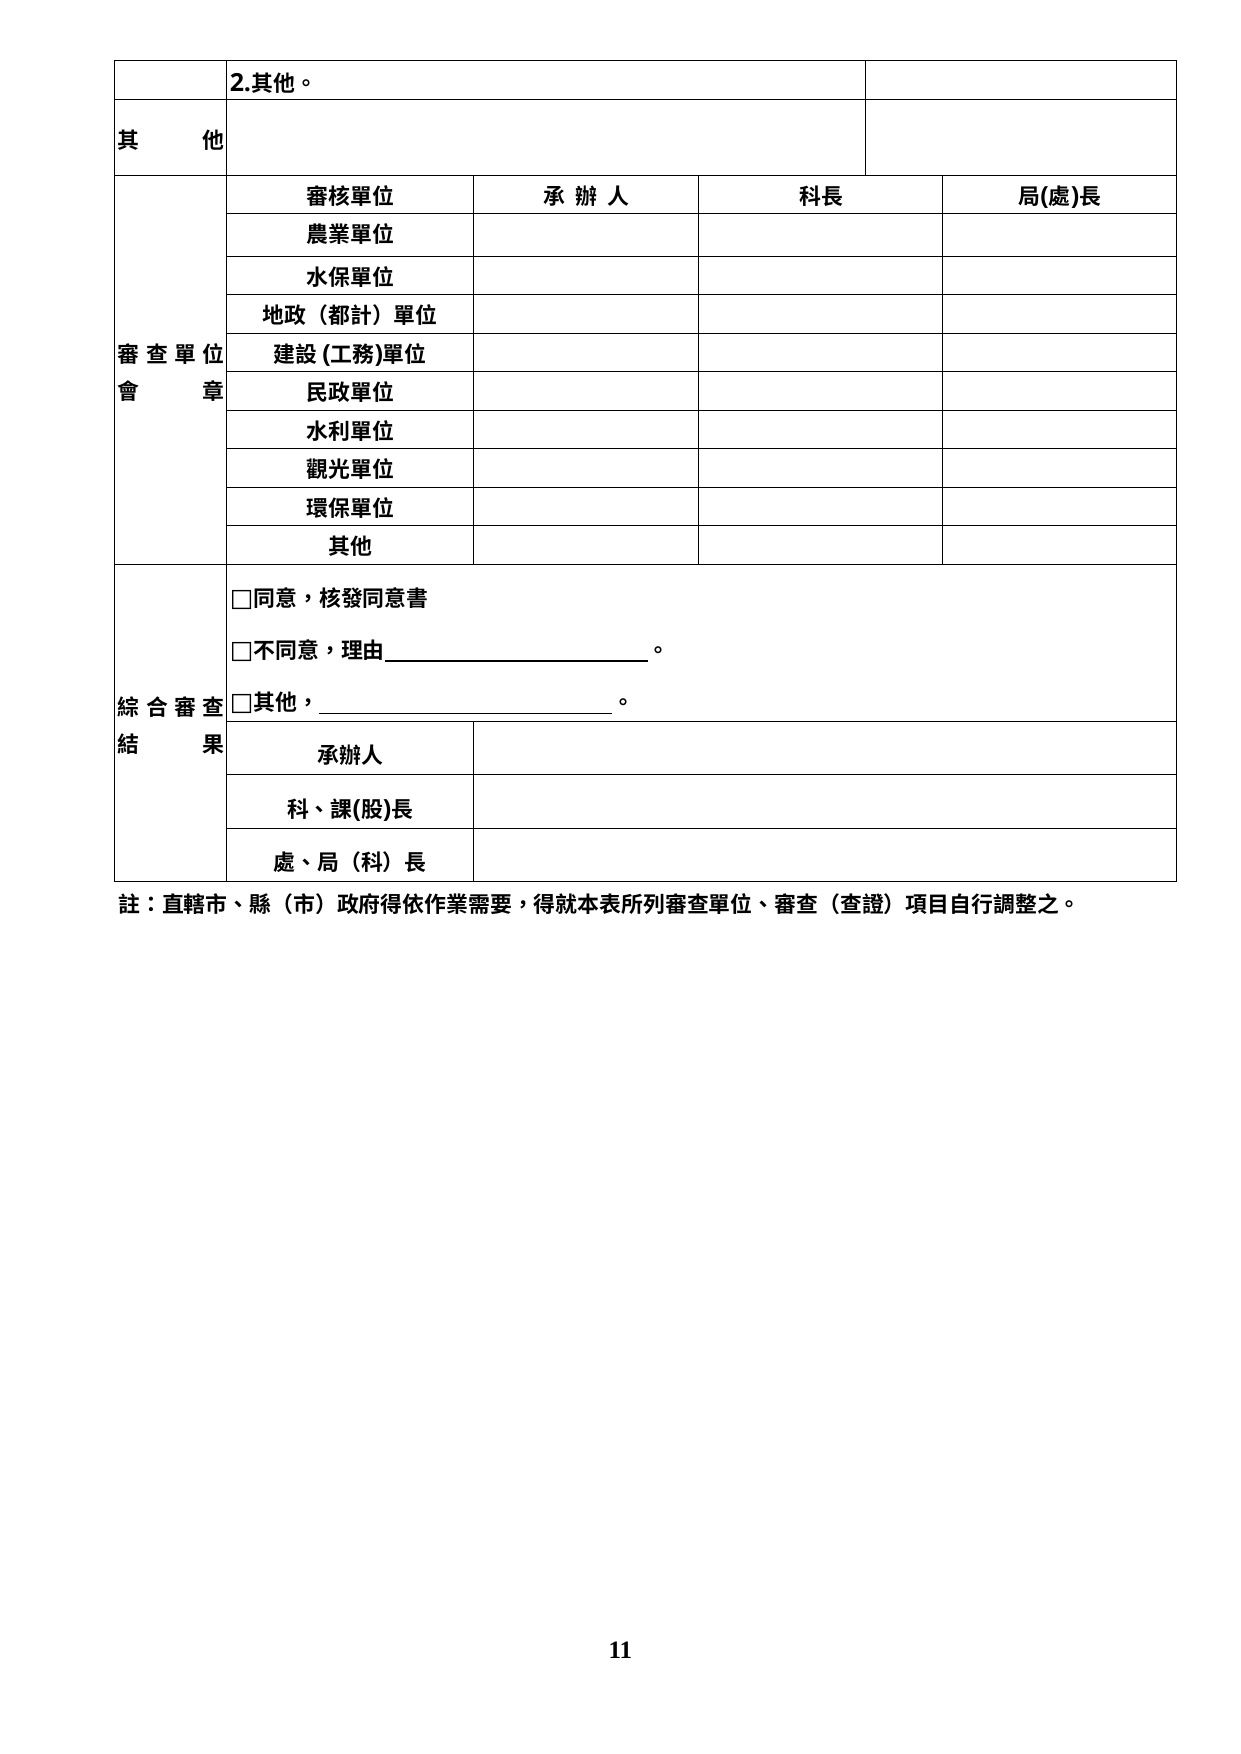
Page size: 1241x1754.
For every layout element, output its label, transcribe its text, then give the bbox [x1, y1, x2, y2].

table_cell 審核單位 [227, 176, 473, 213]
table_cell [866, 61, 1176, 99]
table_cell 環保單位 [227, 488, 473, 525]
table_cell 綜合審查結果 [115, 565, 226, 881]
table_cell [474, 411, 698, 448]
table_cell [699, 334, 942, 371]
table_cell [474, 372, 698, 410]
table_cell [866, 100, 1176, 175]
table_cell [474, 214, 698, 256]
table_cell [474, 257, 698, 294]
table_cell [943, 257, 1176, 294]
table_cell [943, 526, 1176, 564]
table_cell 科長 [699, 176, 942, 213]
table_cell [474, 488, 698, 525]
table_cell [699, 214, 942, 256]
table_cell [474, 295, 698, 333]
table_cell [699, 526, 942, 564]
table_cell [943, 411, 1176, 448]
table_cell [474, 722, 1176, 774]
text 註：直轄市、縣（市）政府得依作業需要，得就本表所列審查單位、審查（查證）項目自行調整之。 [118, 882, 1122, 919]
table_cell 承辦人 [227, 722, 473, 774]
table_cell 局(處)長 [943, 176, 1176, 213]
table_cell 農業單位 [227, 214, 473, 256]
table_cell 建設 (工務)單位 [227, 334, 473, 371]
table_cell [115, 61, 226, 99]
table_cell [699, 257, 942, 294]
table_cell □同意，核發同意書 □不同意，理由 。 □其他， 。 [227, 565, 1176, 721]
table_cell 2.其他。 [227, 61, 865, 99]
table_cell [943, 334, 1176, 371]
table_cell 水保單位 [227, 257, 473, 294]
table_cell 地政（都計）單位 [227, 295, 473, 333]
table_cell [227, 100, 865, 175]
table_cell [699, 295, 942, 333]
table_cell [943, 295, 1176, 333]
table_cell [943, 449, 1176, 487]
table_cell [474, 829, 1176, 881]
table_cell [943, 488, 1176, 525]
table_cell 科、課(股)長 [227, 775, 473, 827]
table_cell 民政單位 [227, 372, 473, 410]
table_cell 觀光單位 [227, 449, 473, 487]
table_cell [474, 449, 698, 487]
table_cell [699, 372, 942, 410]
table_cell 審查單位會章 [115, 176, 226, 564]
table_cell 水利單位 [227, 411, 473, 448]
table_cell 其他 [227, 526, 473, 564]
table_cell [943, 372, 1176, 410]
table_cell [474, 526, 698, 564]
table_cell 承 辦 人 [474, 176, 698, 213]
table_cell [699, 488, 942, 525]
table_cell [474, 334, 698, 371]
table_cell [699, 449, 942, 487]
table_cell [943, 214, 1176, 256]
table_cell [699, 411, 942, 448]
table_cell 處、局（科）長 [227, 829, 473, 881]
table_cell [474, 775, 1176, 827]
table_cell 其他 [115, 100, 226, 175]
